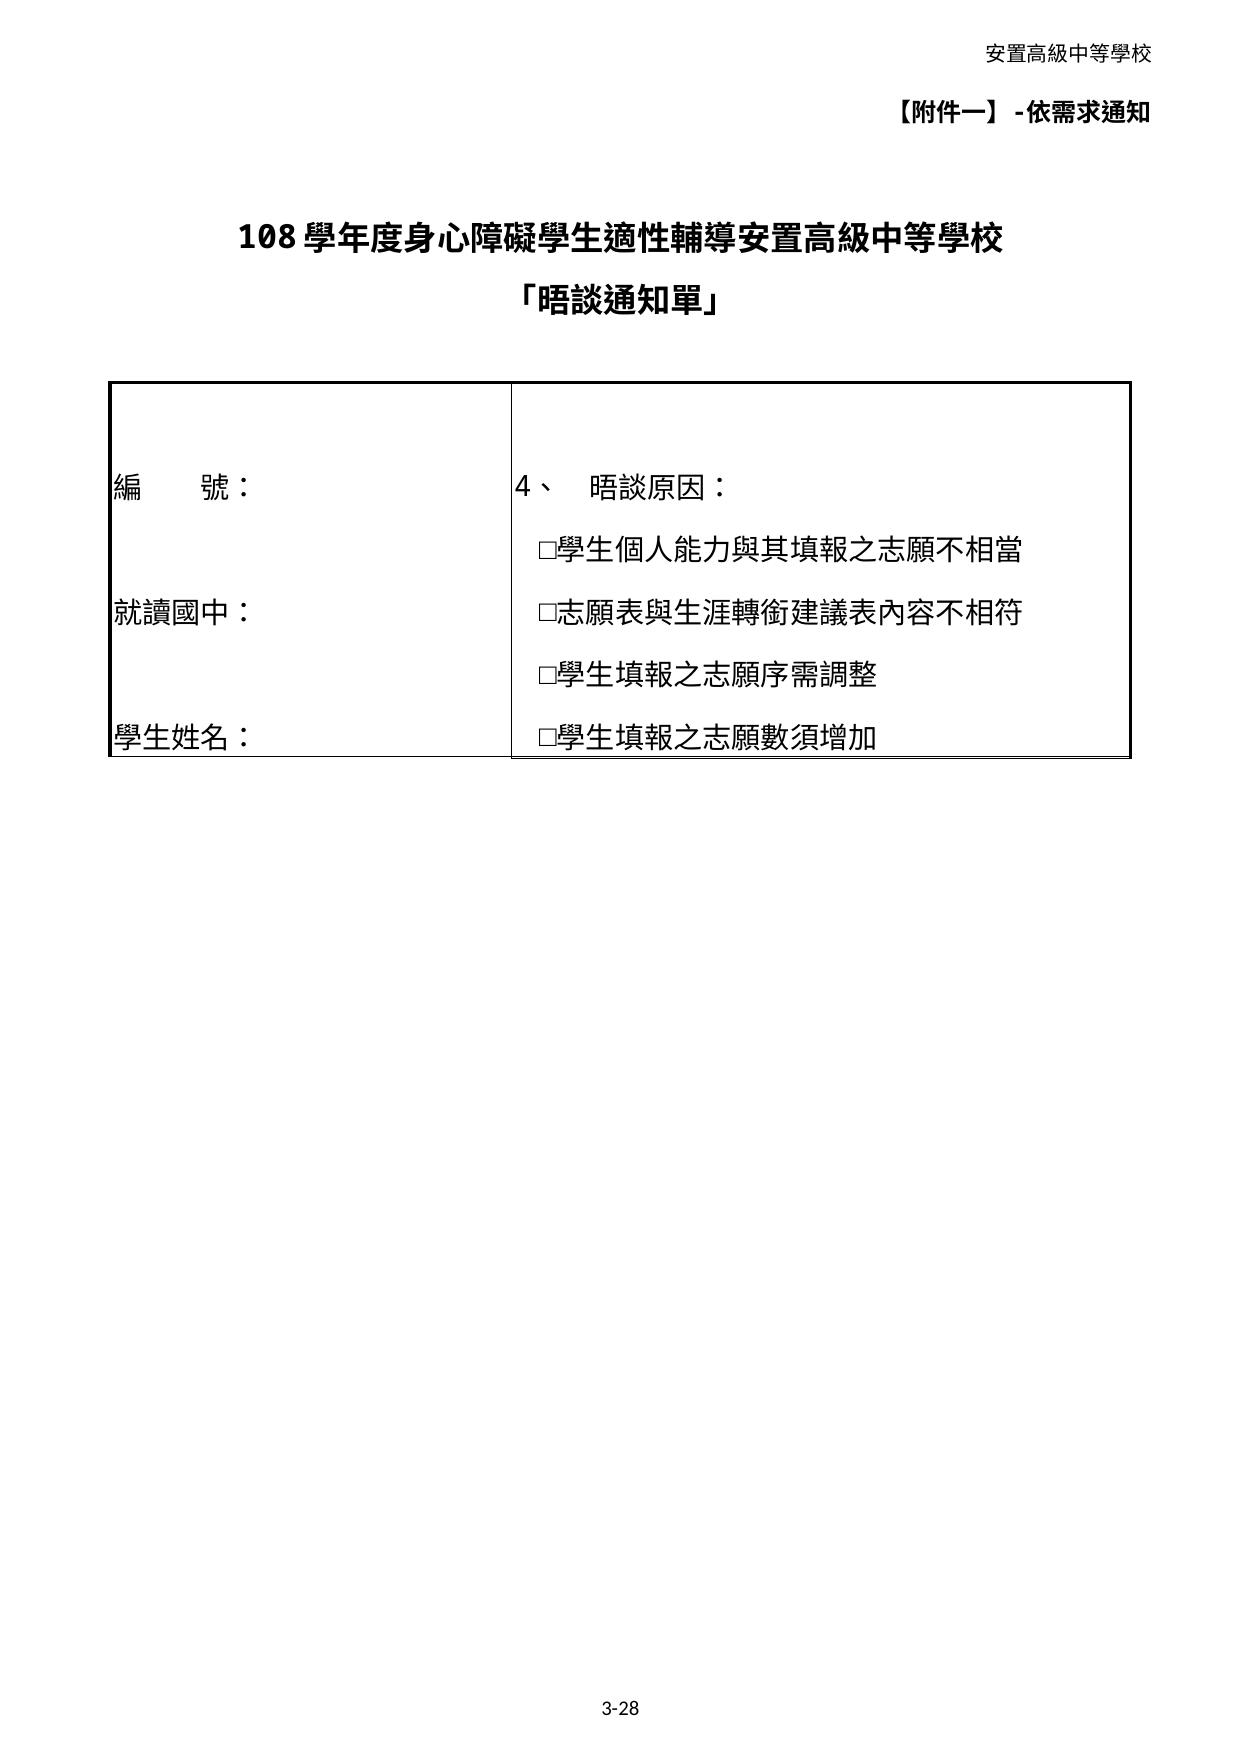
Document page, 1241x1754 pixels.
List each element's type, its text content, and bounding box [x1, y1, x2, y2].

table_header 晤談原因： □學生個人能力與其填報之志願不相當 □志願表與生涯轉銜建議表內容不相符 □學生填報之志願序需調整 □學生填報之志願數須增加 □其他： 注意事項： (一)學生務必攜帶學生證或身分證到場，以檢驗身分。 (二)須晤談之學生與國中教師或輔導教師務必出席，學生監護人或法定代理人應陪同參加晤談。學生監護人或法定代理人未能陪同時，應填寫晤談委託書【附件二】委請原就讀國中教師、特教組長、輔導主任或學校相關人員參加晤談。 (三)須參加晤談而未出席或不接受晤談建議者，各分區安置委員會得逕予安置，且不得參加餘額安置。 (四)參加晤談時，務必攜帶本通知單至指定地點辦理報到。如不慎損毀，於當日攜學生之證件及照片乙張至報到地點當場補發。 [512, 384, 1129, 756]
table_header 編 號： 就讀國中： 學生姓名： [112, 384, 511, 756]
text 108學年度身心障礙學生適性輔導安置高級中等學校 [89, 194, 1152, 256]
text 「晤談通知單」 [89, 256, 1152, 319]
text 【附件一】-依需求通知 [132, 69, 1152, 131]
